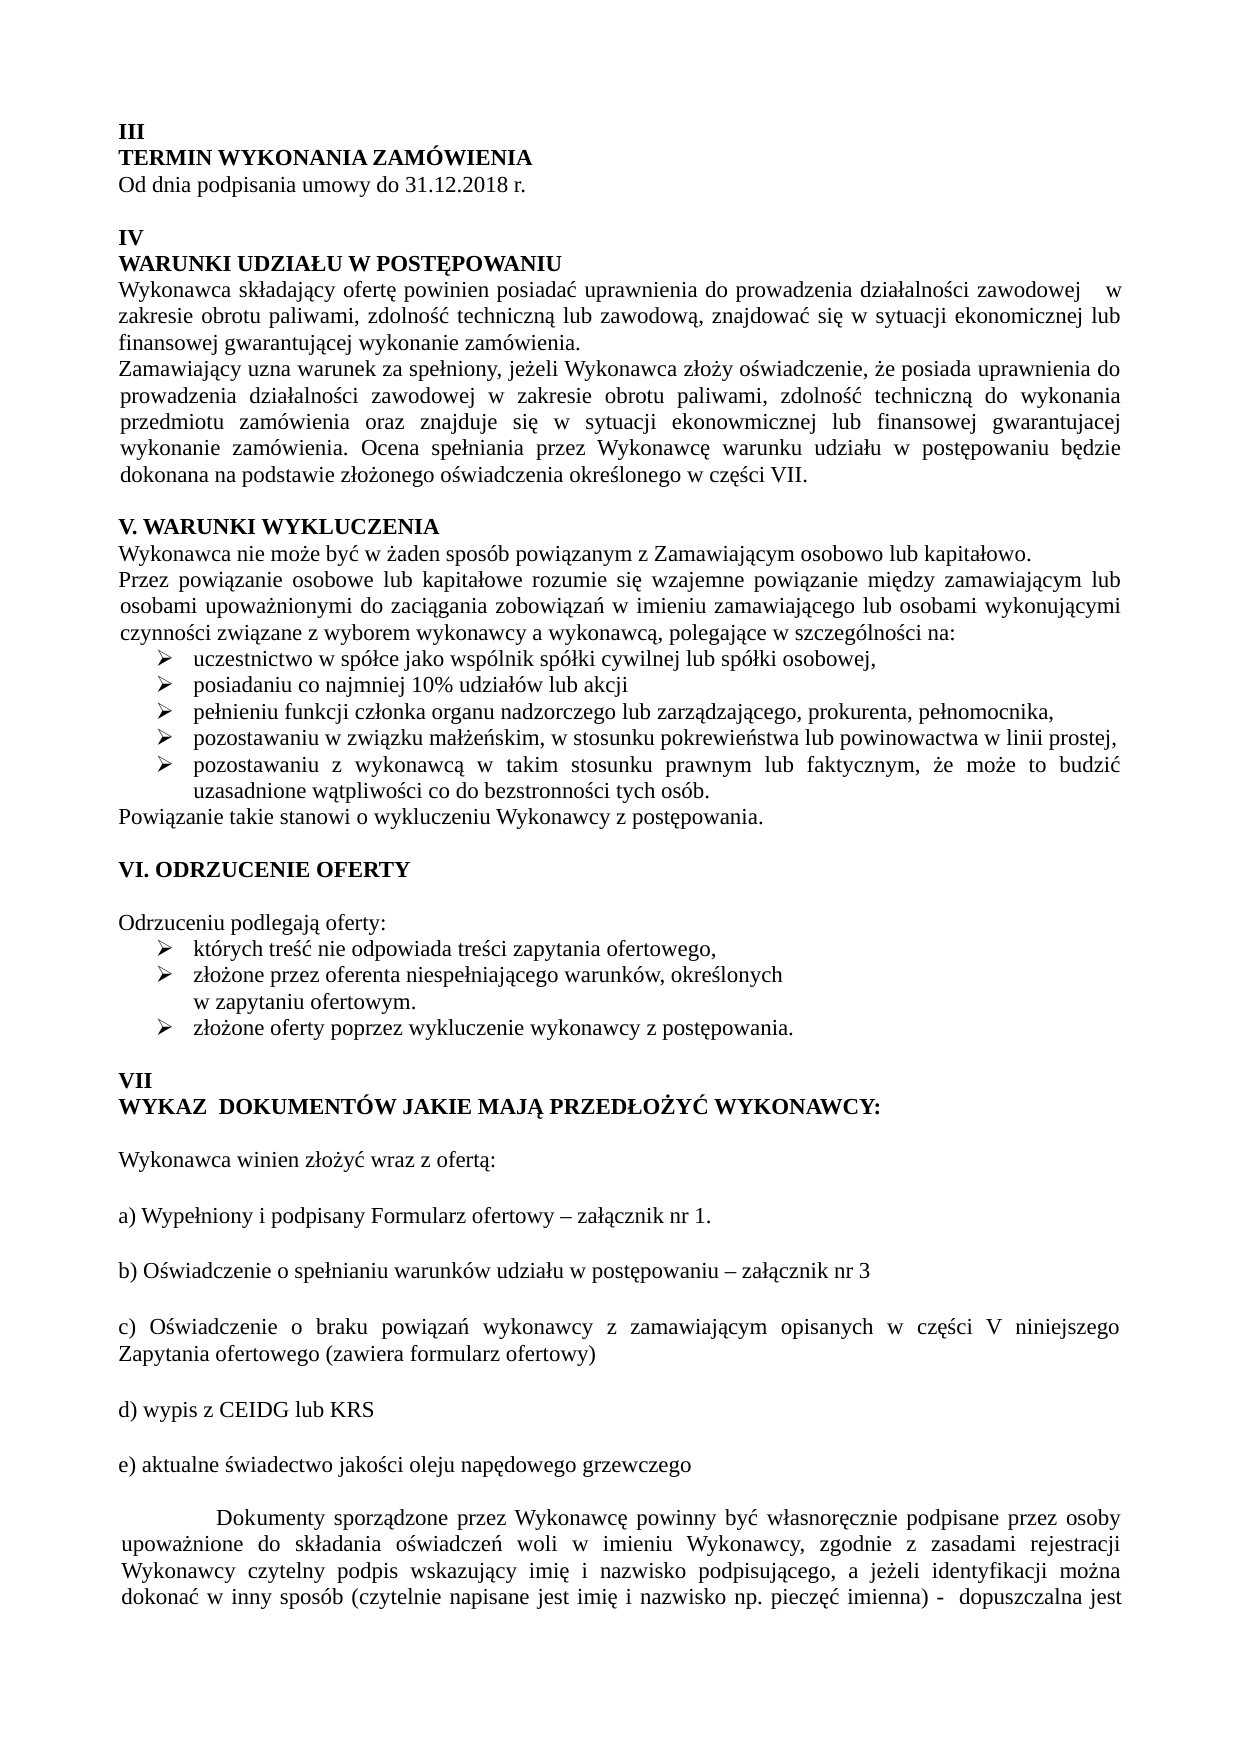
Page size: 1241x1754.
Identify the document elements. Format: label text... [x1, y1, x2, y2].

text V. WARUNKI WYKLUCZENIA [118, 513, 1122, 540]
text Wykonawca nie może być w żaden sposób powiązanym z Zamawiającym osobowo lub kapitałowo. [118, 540, 1122, 566]
text Dokumenty sporządzone przez Wykonawcę powinny być własnoręcznie podpisane przez osoby upoważnione do składania oświadczeń woli w imieniu Wykonawcy, zgodnie z zasadami rejestracji Wykonawcy czytelny podpis wskazujący imię i nazwisko podpisującego, a jeżeli identyfikacji można dokonać w inny sposób (czytelnie napisane jest imię i nazwisko np. pieczęć imienna) - dopuszczalna jest [118, 1504, 1122, 1609]
text WARUNKI UDZIAŁU W POSTĘPOWANIU [118, 250, 1122, 276]
list pozostawaniu w związku małżeńskim, w stosunku pokrewieństwa lub powinowactwa w linii prostej, [156, 724, 1122, 751]
text TERMIN WYKONANIA ZAMÓWIENIA [118, 144, 1122, 171]
list pozostawaniu z wykonawcą w takim stosunku prawnym lub faktycznym, że może to budzić uzasadnione wątpliwości co do bezstronności tych osób. [156, 751, 1122, 803]
text Powiązanie takie stanowi o wykluczeniu Wykonawcy z postępowania. [118, 803, 1122, 830]
text Wykonawca winien złożyć wraz z ofertą: [118, 1146, 1122, 1172]
text Wykonawca składający ofertę powinien posiadać uprawnienia do prowadzenia działalności zawodowej w zakresie obrotu paliwami, zdolność techniczną lub zawodową, znajdować się w sytuacji ekonomicznej lub finansowej gwarantującej wykonanie zamówienia. [118, 276, 1122, 355]
text Przez powiązanie osobowe lub kapitałowe rozumie się wzajemne powiązanie między zamawiającym lub osobami upoważnionymi do zaciągania zobowiązań w imieniu zamawiającego lub osobami wykonującymi czynności związane z wyborem wykonawcy a wykonawcą, polegające w szczególności na: [118, 566, 1122, 645]
text VII [118, 1067, 1122, 1093]
list posiadaniu co najmniej 10% udziałów lub akcji [156, 672, 1122, 698]
text IV [118, 223, 1122, 250]
text Od dnia podpisania umowy do 31.12.2018 r. [118, 171, 1122, 197]
text III [118, 118, 1122, 144]
text d) wypis z CEIDG lub KRS [118, 1396, 1122, 1422]
text e) aktualne świadectwo jakości oleju napędowego grzewczego [118, 1451, 1122, 1478]
text VI. ODRZUCENIE OFERTY [118, 856, 1122, 882]
list uczestnictwo w spółce jako wspólnik spółki cywilnej lub spółki osobowej, [156, 645, 1122, 672]
list złożone przez oferenta niespełniającego warunków, określonych w zapytaniu ofertowym. [156, 961, 1122, 1014]
text a) Wypełniony i podpisany Formularz ofertowy – załącznik nr 1. [118, 1202, 1122, 1228]
list których treść nie odpowiada treści zapytania ofertowego, [156, 935, 1122, 961]
text Odrzuceniu podlegają oferty: [118, 909, 1122, 935]
list złożone oferty poprzez wykluczenie wykonawcy z postępowania. [156, 1014, 1122, 1041]
text c) Oświadczenie o braku powiązań wykonawcy z zamawiającym opisanych w części V niniejszego Zapytania ofertowego (zawiera formularz ofertowy) [118, 1313, 1122, 1366]
text WYKAZ DOKUMENTÓW JAKIE MAJĄ PRZEDŁOŻYĆ WYKONAWCY: [118, 1093, 1122, 1119]
list pełnieniu funkcji członka organu nadzorczego lub zarządzającego, prokurenta, pełnomocnika, [156, 698, 1122, 724]
text b) Oświadczenie o spełnianiu warunków udziału w postępowaniu – załącznik nr 3 [118, 1258, 1122, 1284]
text Zamawiający uzna warunek za spełniony, jeżeli Wykonawca złoży oświadczenie, że posiada uprawnienia do prowadzenia działalności zawodowej w zakresie obrotu paliwami, zdolność techniczną do wykonania przedmiotu zamówienia oraz znajduje się w sytuacji ekonowmicznej lub finansowej gwarantujacej wykonanie zamówienia. Ocena spełniania przez Wykonawcę warunku udziału w postępowaniu będzie dokonana na podstawie złożonego oświadczenia określonego w części VII. [118, 355, 1122, 487]
